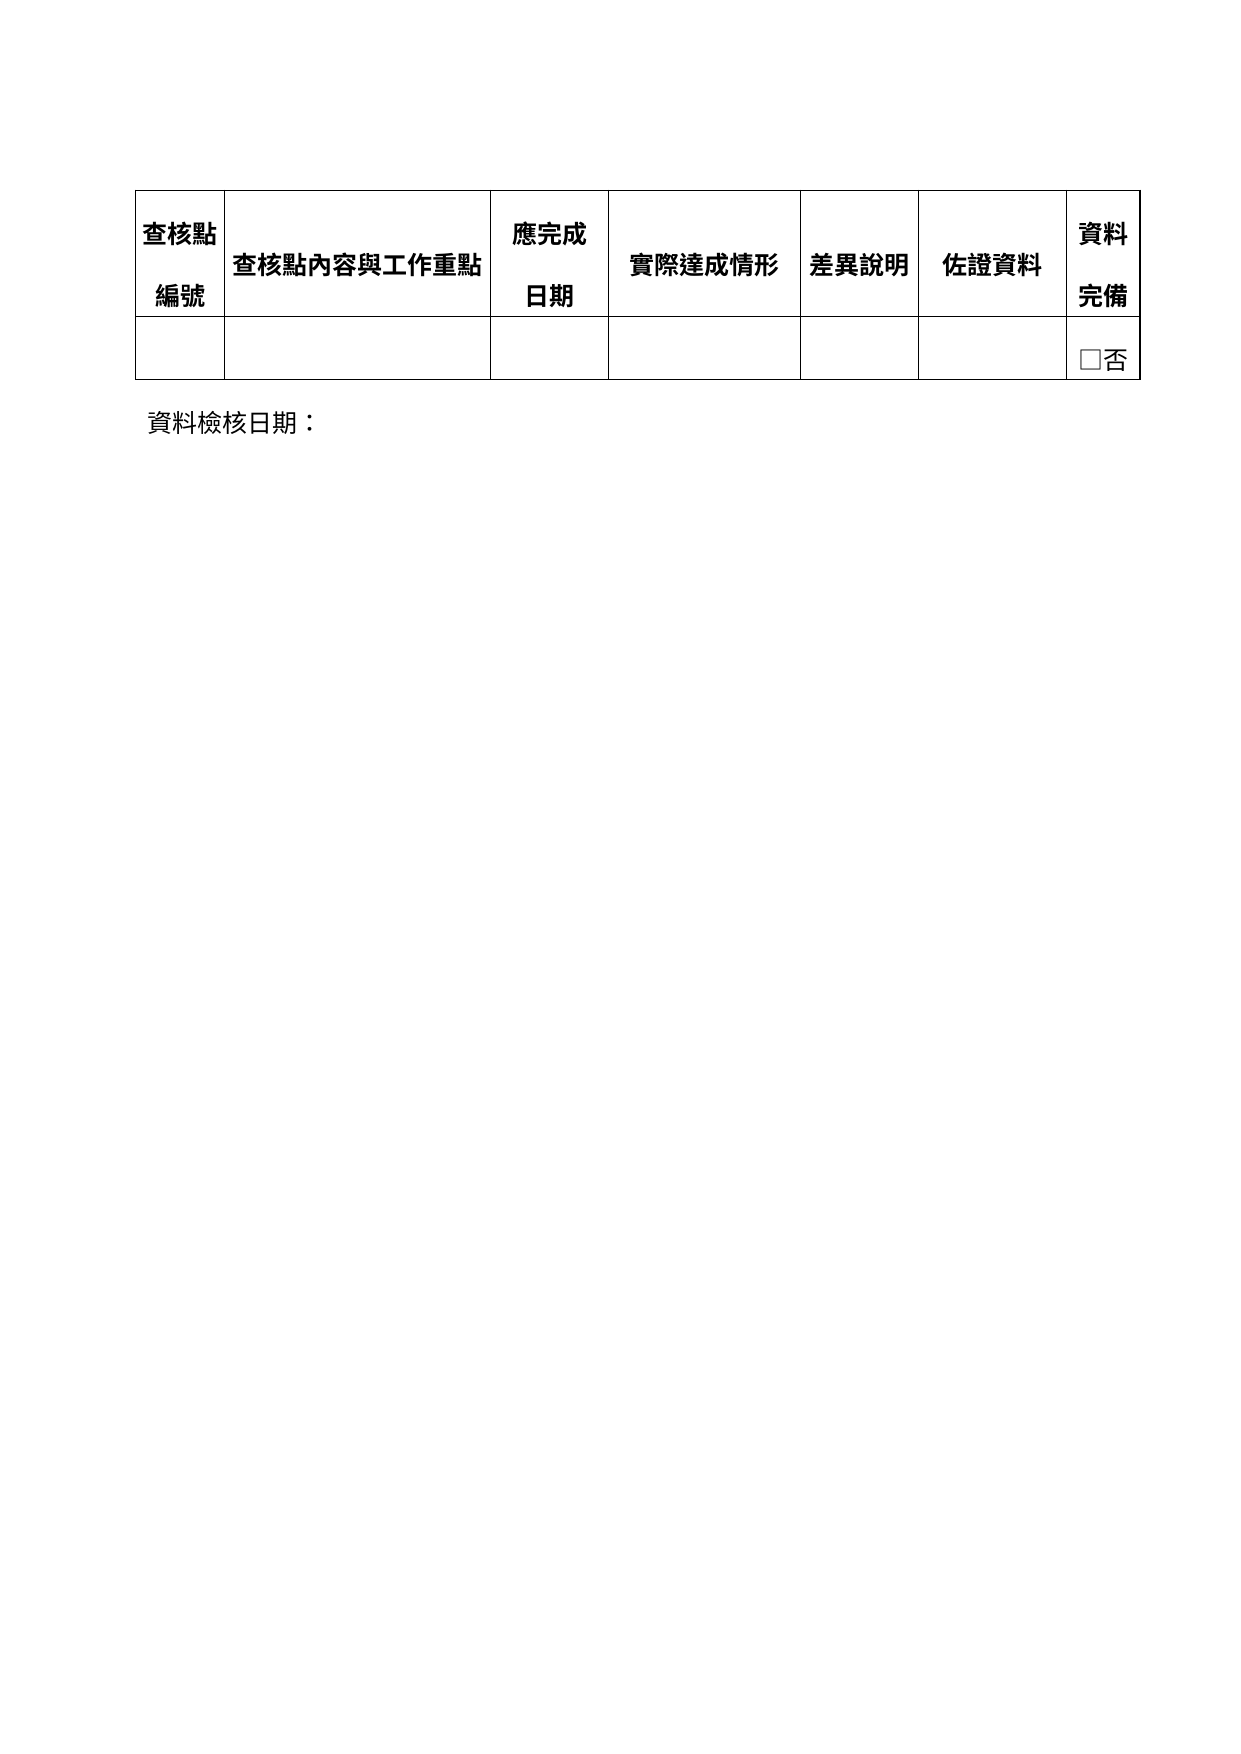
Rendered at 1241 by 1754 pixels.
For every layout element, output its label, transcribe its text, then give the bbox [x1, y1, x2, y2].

table_cell [491, 317, 608, 379]
table_header 查核點內容與工作重點 [225, 191, 490, 316]
table_cell [919, 317, 1066, 379]
table_cell □否 [1067, 317, 1139, 379]
table_header 查核點編號 [136, 191, 224, 316]
text 資料檢核日期： [148, 380, 1093, 443]
table_header 佐證資料 [919, 191, 1066, 316]
table_header 應完成 日期 [491, 191, 608, 316]
table_header 差異說明 [801, 191, 918, 316]
table_cell [225, 317, 490, 379]
table_header 資料完備 [1067, 191, 1139, 316]
table_header 實際達成情形 [609, 191, 800, 316]
table_cell [136, 317, 224, 379]
table_cell [609, 317, 800, 379]
table_cell [801, 317, 918, 379]
